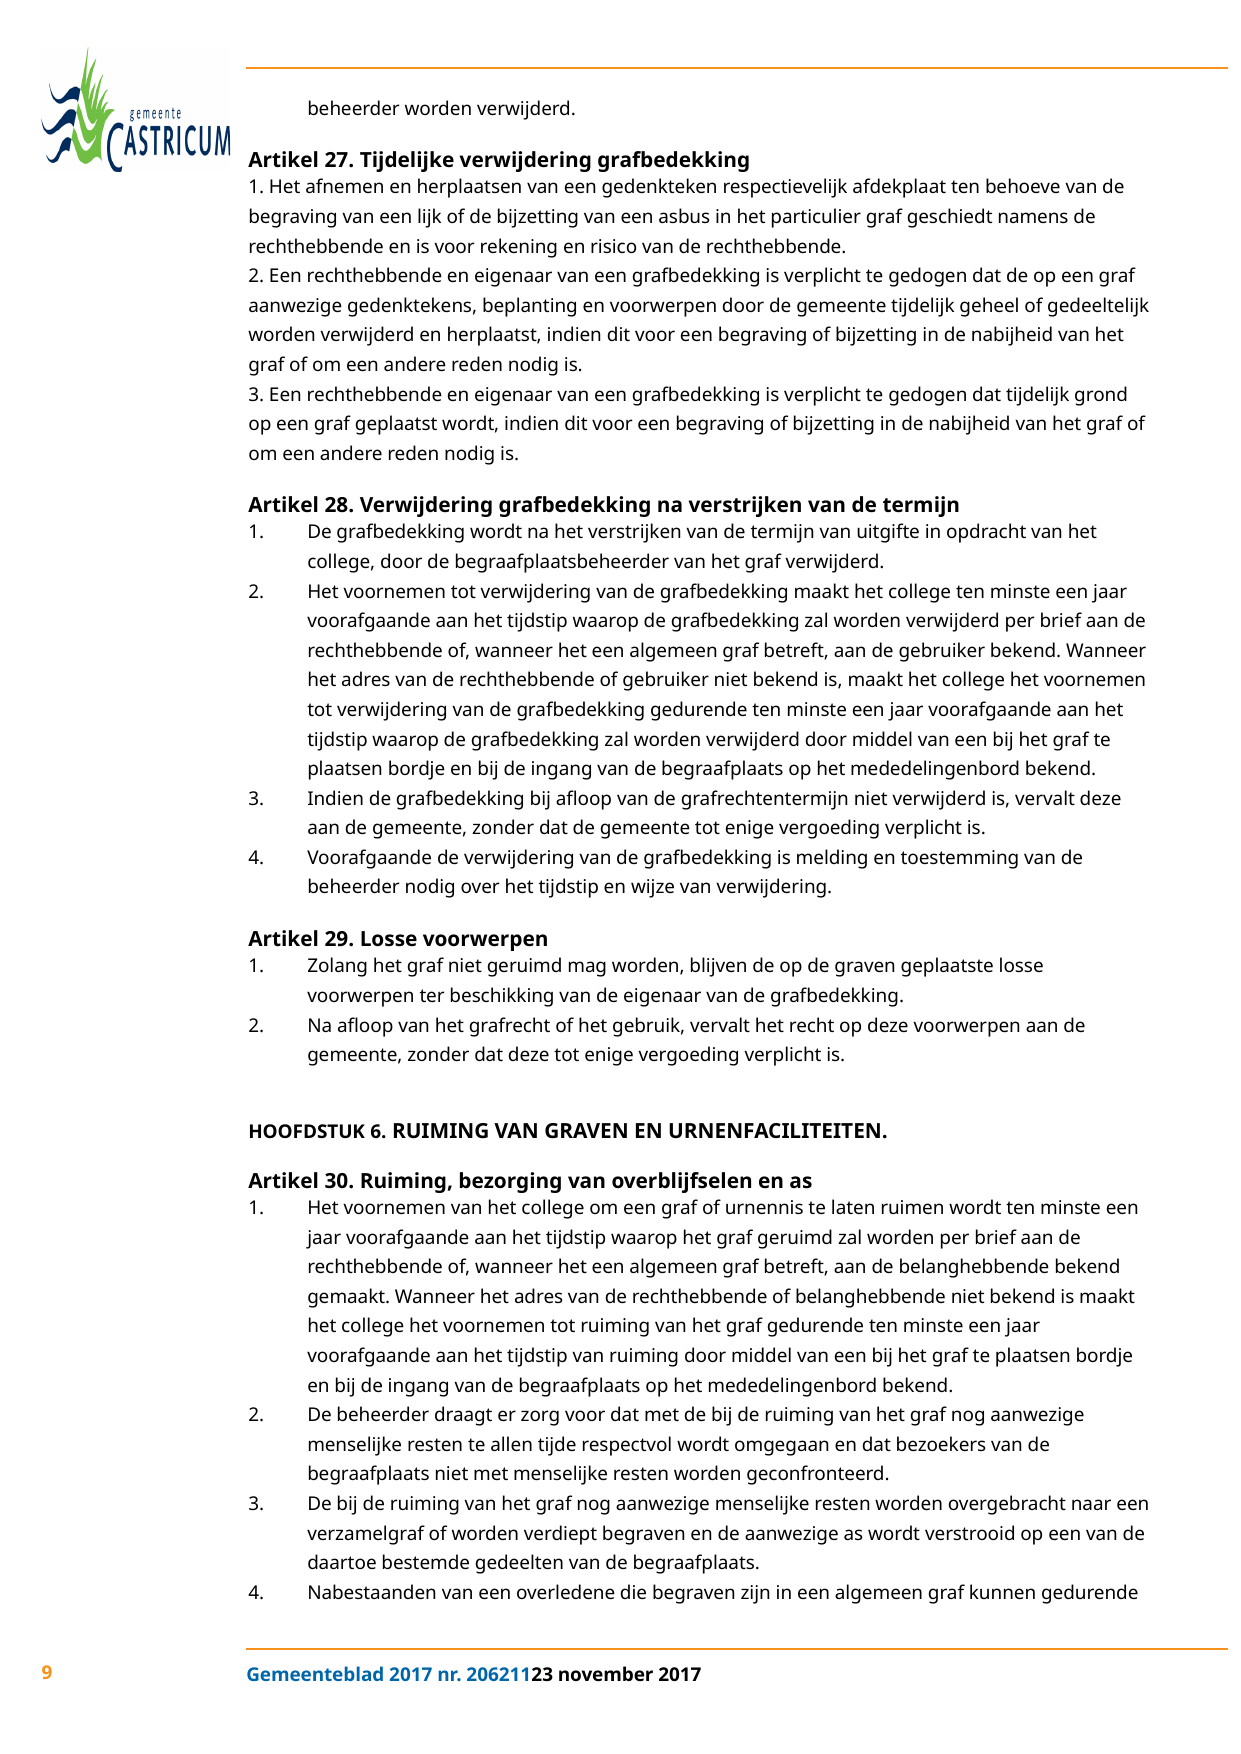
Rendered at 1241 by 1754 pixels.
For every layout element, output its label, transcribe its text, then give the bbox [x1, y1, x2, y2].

list De bij de ruiming van het graf nog aanwezige menselijke resten worden overgebracht naar een verzamelgraf of worden verdiept begraven en de aanwezige as wordt verstrooid op een van de daartoe bestemde gedeelten van de begraafplaats. [248, 1490, 1152, 1575]
text 1. Het afnemen en herplaatsen van een gedenkteken respectievelijk afdekplaat ten behoeve van de begraving van een lijk of de bijzetting van een asbus in het particulier graf geschiedt namens de rechthebbende en is voor rekening en risico van de rechthebbende. [248, 174, 1152, 258]
text Artikel 27. Tijdelijke verwijdering grafbedekking [248, 145, 1152, 174]
text Artikel 30. Ruiming, bezorging van overblijfselen en as [248, 1166, 1152, 1194]
text Artikel 29. Losse voorwerpen [248, 924, 1152, 953]
picture [41, 47, 231, 172]
list Het voornemen van het college om een graf of urnennis te laten ruimen wordt ten minste een jaar voorafgaande aan het tijdstip waarop het graf geruimd zal worden per brief aan de rechthebbende of, wanneer het een algemeen graf betreft, aan de belanghebbende bekend gemaakt. Wanneer het adres van de rechthebbende of belanghebbende niet bekend is maakt het college het voornemen tot ruiming van het graf gedurende ten minste een jaar voorafgaande aan het tijdstip van ruiming door middel van een bij het graf te plaatsen bordje en bij de ingang van de begraafplaats op het mededelingenbord bekend. [248, 1194, 1152, 1397]
list Indien de grafbedekking bij afloop van de grafrechtentermijn niet verwijderd is, vervalt deze aan de gemeente, zonder dat de gemeente tot enige vergoeding verplicht is. [248, 785, 1152, 840]
list De grafbedekking wordt na het verstrijken van de termijn van uitgifte in opdracht van het college, door de begraafplaatsbeheerder van het graf verwijderd. [248, 519, 1152, 574]
text 3. Een rechthebbende en eigenaar van een grafbedekking is verplicht te gedogen dat tijdelijk grond op een graf geplaatst wordt, indien dit voor een begraving of bijzetting in de nabijheid van het graf of om een andere reden nodig is. [248, 381, 1152, 466]
list Voorafgaande de verwijdering van de grafbedekking is melding en toestemming van de beheerder nodig over het tijdstip en wijze van verwijdering. [248, 844, 1152, 899]
list Zolang het graf niet geruimd mag worden, blijven de op de graven geplaatste losse voorwerpen ter beschikking van de eigenaar van de grafbedekking. [248, 953, 1152, 1008]
list beheerder worden verwijderd. [248, 95, 1152, 121]
list Het voornemen tot verwijdering van de grafbedekking maakt het college ten minste een jaar voorafgaande aan het tijdstip waarop de grafbedekking zal worden verwijderd per brief aan de rechthebbende of, wanneer het een algemeen graf betreft, aan de gebruiker bekend. Wanneer het adres van de rechthebbende of gebruiker niet bekend is, maakt het college het voornemen tot verwijdering van de grafbedekking gedurende ten minste een jaar voorafgaande aan het tijdstip waarop de grafbedekking zal worden verwijderd door middel van een bij het graf te plaatsen bordje en bij de ingang van de begraafplaats op het mededelingenbord bekend. [248, 578, 1152, 781]
list Na afloop van het grafrecht of het gebruik, vervalt het recht op deze voorwerpen aan de gemeente, zonder dat deze tot enige vergoeding verplicht is. [248, 1012, 1152, 1067]
list De beheerder draagt er zorg voor dat met de bij de ruiming van het graf nog aanwezige menselijke resten te allen tijde respectvol wordt omgegaan en dat bezoekers van de begraafplaats niet met menselijke resten worden geconfronteerd. [248, 1401, 1152, 1486]
text HOOFDSTUK 6. RUIMING VAN GRAVEN EN URNENFACILITEITEN. [248, 1117, 1152, 1145]
text Artikel 28. Verwijdering grafbedekking na verstrijken van de termijn [248, 490, 1152, 519]
list Nabestaanden van een overledene die begraven zijn in een algemeen graf kunnen gedurende [248, 1579, 1152, 1604]
text 2. Een rechthebbende en eigenaar van een grafbedekking is verplicht te gedogen dat de op een graf aanwezige gedenktekens, beplanting en voorwerpen door de gemeente tijdelijk geheel of gedeeltelijk worden verwijderd en herplaatst, indien dit voor een begraving of bijzetting in de nabijheid van het graf of om een andere reden nodig is. [248, 262, 1152, 377]
